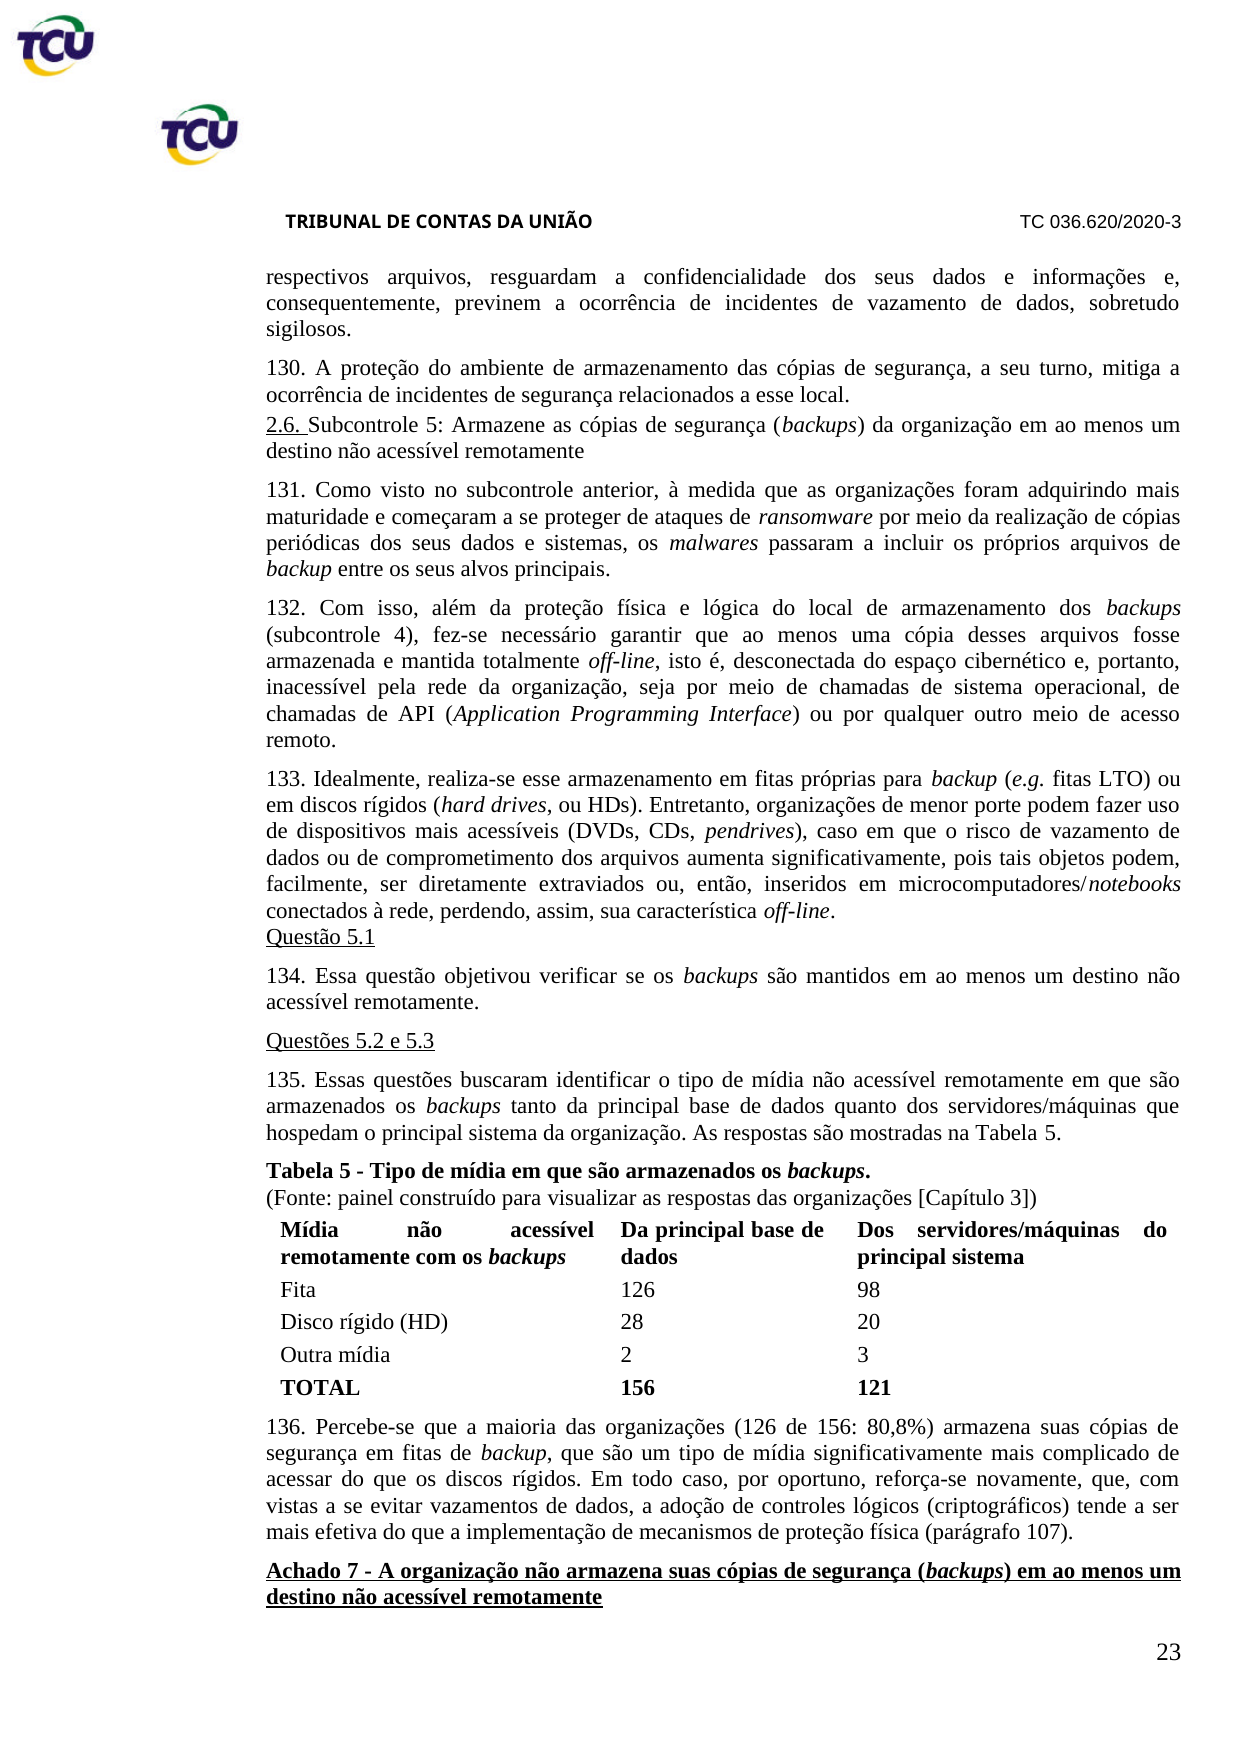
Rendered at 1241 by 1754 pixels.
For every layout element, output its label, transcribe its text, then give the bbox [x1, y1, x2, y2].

table_cell 20 [836, 1303, 1178, 1335]
table_cell 98 [836, 1270, 1178, 1302]
text respectivos arquivos, resguardam a confidencialidade dos seus dados e informações e, consequentemente, previnem a ocorrência de incidentes de vazamento de dados, sobretudo sigilosos. [266, 263, 1181, 342]
text 133. Idealmente, realiza-se esse armazenamento em fitas próprias para backup (e.g. fitas LTO) ou em discos rígidos (hard drives, ou HDs). Entretanto, organizações de menor porte podem fazer uso de dispositivos mais acessíveis (DVDs, CDs, pendrives), caso em que o risco de vazamento de dados ou de comprometimento dos arquivos aumenta significativamente, pois tais objetos podem, facilmente, ser diretamente extraviados ou, então, inseridos em microcomputadores/notebooks conectados à rede, perdendo, assim, sua característica off-line. [266, 765, 1181, 923]
table_cell 3 [836, 1336, 1178, 1367]
table_cell 156 [607, 1369, 835, 1400]
text 135. Essas questões buscaram identificar o tipo de mídia não acessível remotamente em que são armazenados os backups tanto da principal base de dados quanto dos servidores/máquinas que hospedam o principal sistema da organização. As respostas são mostradas na Tabela 5. [266, 1066, 1181, 1145]
text (Fonte: painel construído para visualizar as respostas das organizações [Capítulo 3]) [266, 1184, 1181, 1210]
table_cell 121 [836, 1369, 1178, 1400]
table_cell 28 [607, 1303, 835, 1335]
text Tabela 5 - Tipo de mídia em que são armazenados os backups. [266, 1157, 1181, 1184]
table_cell Outra mídia [266, 1336, 606, 1367]
table_header Da principal base de dados [607, 1211, 835, 1269]
text 132. Com isso, além da proteção física e lógica do local de armazenamento dos backups (subcontrole 4), fez-se necessário garantir que ao menos uma cópia desses arquivos fosse armazenada e mantida totalmente off-line, isto é, desconectada do espaço cibernético e, portanto, inacessível pela rede da organização, seja por meio de chamadas de sistema operacional, de chamadas de API (Application Programming Interface) ou por qualquer outro meio de acesso remoto. [266, 594, 1181, 752]
subtitle 2.6. Subcontrole 5: Armazene as cópias de segurança (backups) da organização em ao menos um destino não acessível remotamente [266, 411, 1181, 464]
table_cell Disco rígido (HD) [266, 1303, 606, 1335]
text Achado 7 - A organização não armazena suas cópias de segurança (backups) em ao menos um [266, 1557, 1181, 1580]
text destino não acessível remotamente [266, 1581, 1181, 1610]
text 134. Essa questão objetivou verificar se os backups são mantidos em ao menos um destino não acessível remotamente. [266, 962, 1181, 1014]
table_header Mídia não acessível remotamente com os backups [266, 1211, 606, 1269]
table_cell 126 [607, 1270, 835, 1302]
text 131. Como visto no subcontrole anterior, à medida que as organizações foram adquirindo mais maturidade e começaram a se proteger de ataques de ransomware por meio da realização de cópias periódicas dos seus dados e sistemas, os malwares passaram a incluir os próprios arquivos de backup entre os seus alvos principais. [266, 476, 1181, 582]
text Questão 5.1 [266, 923, 1181, 949]
table_header Dos servidores/máquinas do principal sistema [836, 1211, 1178, 1269]
text Questões 5.2 e 5.3 [266, 1027, 1181, 1053]
text 136. Percebe-se que a maioria das organizações (126 de 156: 80,8%) armazena suas cópias de segurança em fitas de backup, que são um tipo de mídia significativamente mais complicado de acessar do que os discos rígidos. Em todo caso, por oportuno, reforça-se novamente, que, com vistas a se evitar vazamentos de dados, a adoção de controles lógicos (criptográficos) tende a ser mais efetiva do que a implementação de mecanismos de proteção física (parágrafo 107). [266, 1413, 1181, 1544]
table_cell Fita [266, 1270, 606, 1302]
table_cell TOTAL [266, 1369, 606, 1400]
table_cell 2 [607, 1336, 835, 1367]
text 130. A proteção do ambiente de armazenamento das cópias de segurança, a seu turno, mitiga a ocorrência de incidentes de segurança relacionados a esse local. [266, 354, 1181, 407]
